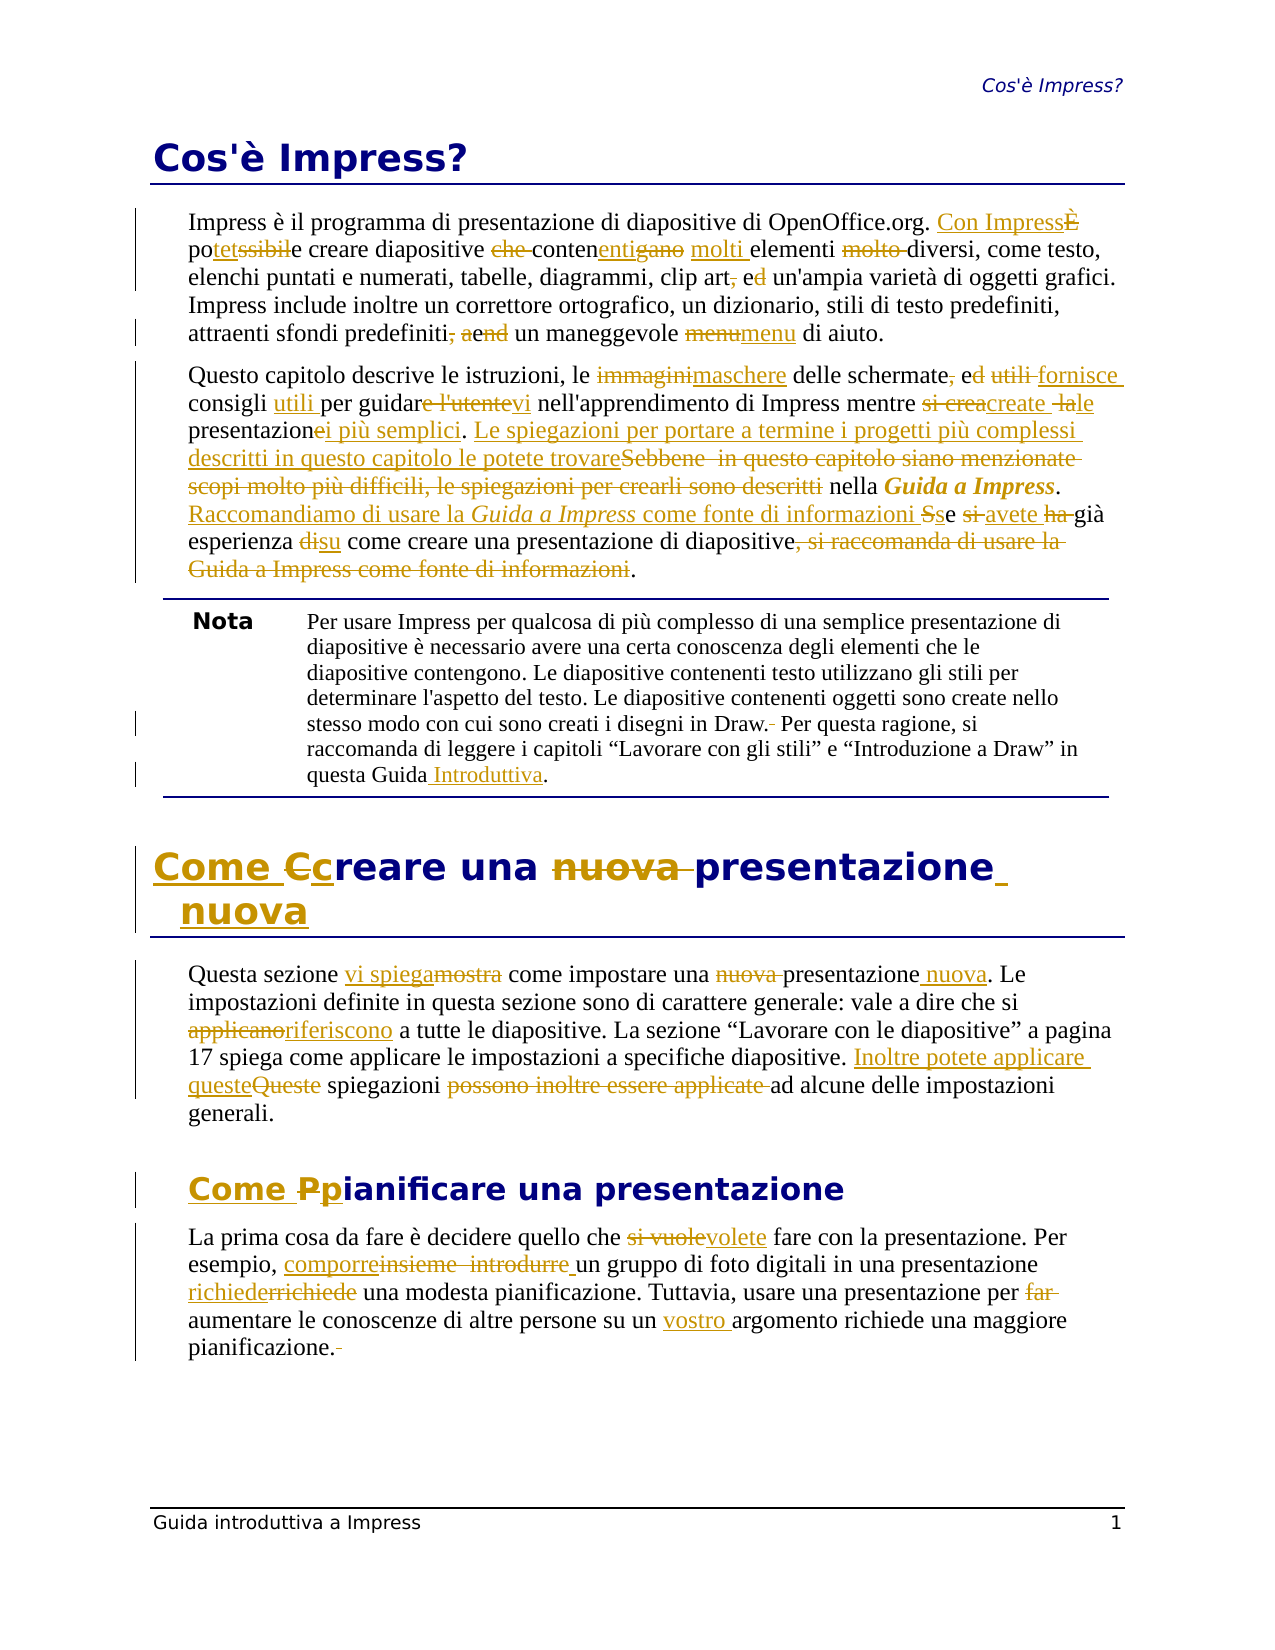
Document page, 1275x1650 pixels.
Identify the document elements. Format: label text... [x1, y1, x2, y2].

subtitle Come creare una presentazione nuova [150, 843, 1125, 936]
text Questo capitolo descrive le istruzioni, le maschere delle schermate e fornisce consigli utili per guidarvi nell'apprendimento di Impress mentre create le presentazioni più semplici. Le spiegazioni per portare a termine i progetti più complessi descritti in questo capitolo le potete trovare nella Guida a Impress. Raccomandiamo di usare la Guida a Impress come fonte di informazioni se avete già esperienza su come creare una presentazione di diapositive. [188, 361, 1125, 583]
text Impress è il programma di presentazione di diapositive di OpenOffice.org. Con Impress potete creare diapositive contenenti molti elementi diversi, come testo, elenchi puntati e numerati, tabelle, diagrammi, clip art e un'ampia varietà di oggetti grafici. Impress include inoltre un correttore ortografico, un dizionario, stili di testo predefiniti, attraenti sfondi predefiniti e un maneggevole menu di aiuto. [188, 208, 1125, 346]
table_header Per usare Impress per qualcosa di più complesso di una semplice presentazione di diapositive è necessario avere una certa conoscenza degli elementi che le diapositive contengono. Le diapositive contenenti testo utilizzano gli stili per determinare l'aspetto del testo. Le diapositive contenenti oggetti sono create nello stesso modo con cui sono creati i disegni in Draw. Per questa ragione, si raccomanda di leggere i capitoli “Lavorare con gli stili” e “Introduzione a Draw” in questa Guida Introduttiva. [283, 600, 1109, 796]
text Questa sezione vi spiega come impostare una presentazione nuova. Le impostazioni definite in questa sezione sono di carattere generale: vale a dire che si riferiscono a tutte le diapositive. La sezione “Lavorare con le diapositive” a pagina 15 spiega come applicare le impostazioni a specifiche diapositive. Inoltre potete applicare queste spiegazioni ad alcune delle impostazioni generali. [188, 960, 1125, 1127]
subtitle Come pianificare una presentazione [188, 1172, 1125, 1208]
text La prima cosa da fare è decidere quello che volete fare con la presentazione. Per esempio, comporre un gruppo di foto digitali in una presentazione richiede una modesta pianificazione. Tuttavia, usare una presentazione per aumentare le conoscenze di altre persone su un vostro argomento richiede una maggiore pianificazione. [188, 1223, 1125, 1361]
table_header Nota [163, 600, 283, 796]
subtitle Cos'è Impress? [150, 134, 1125, 183]
